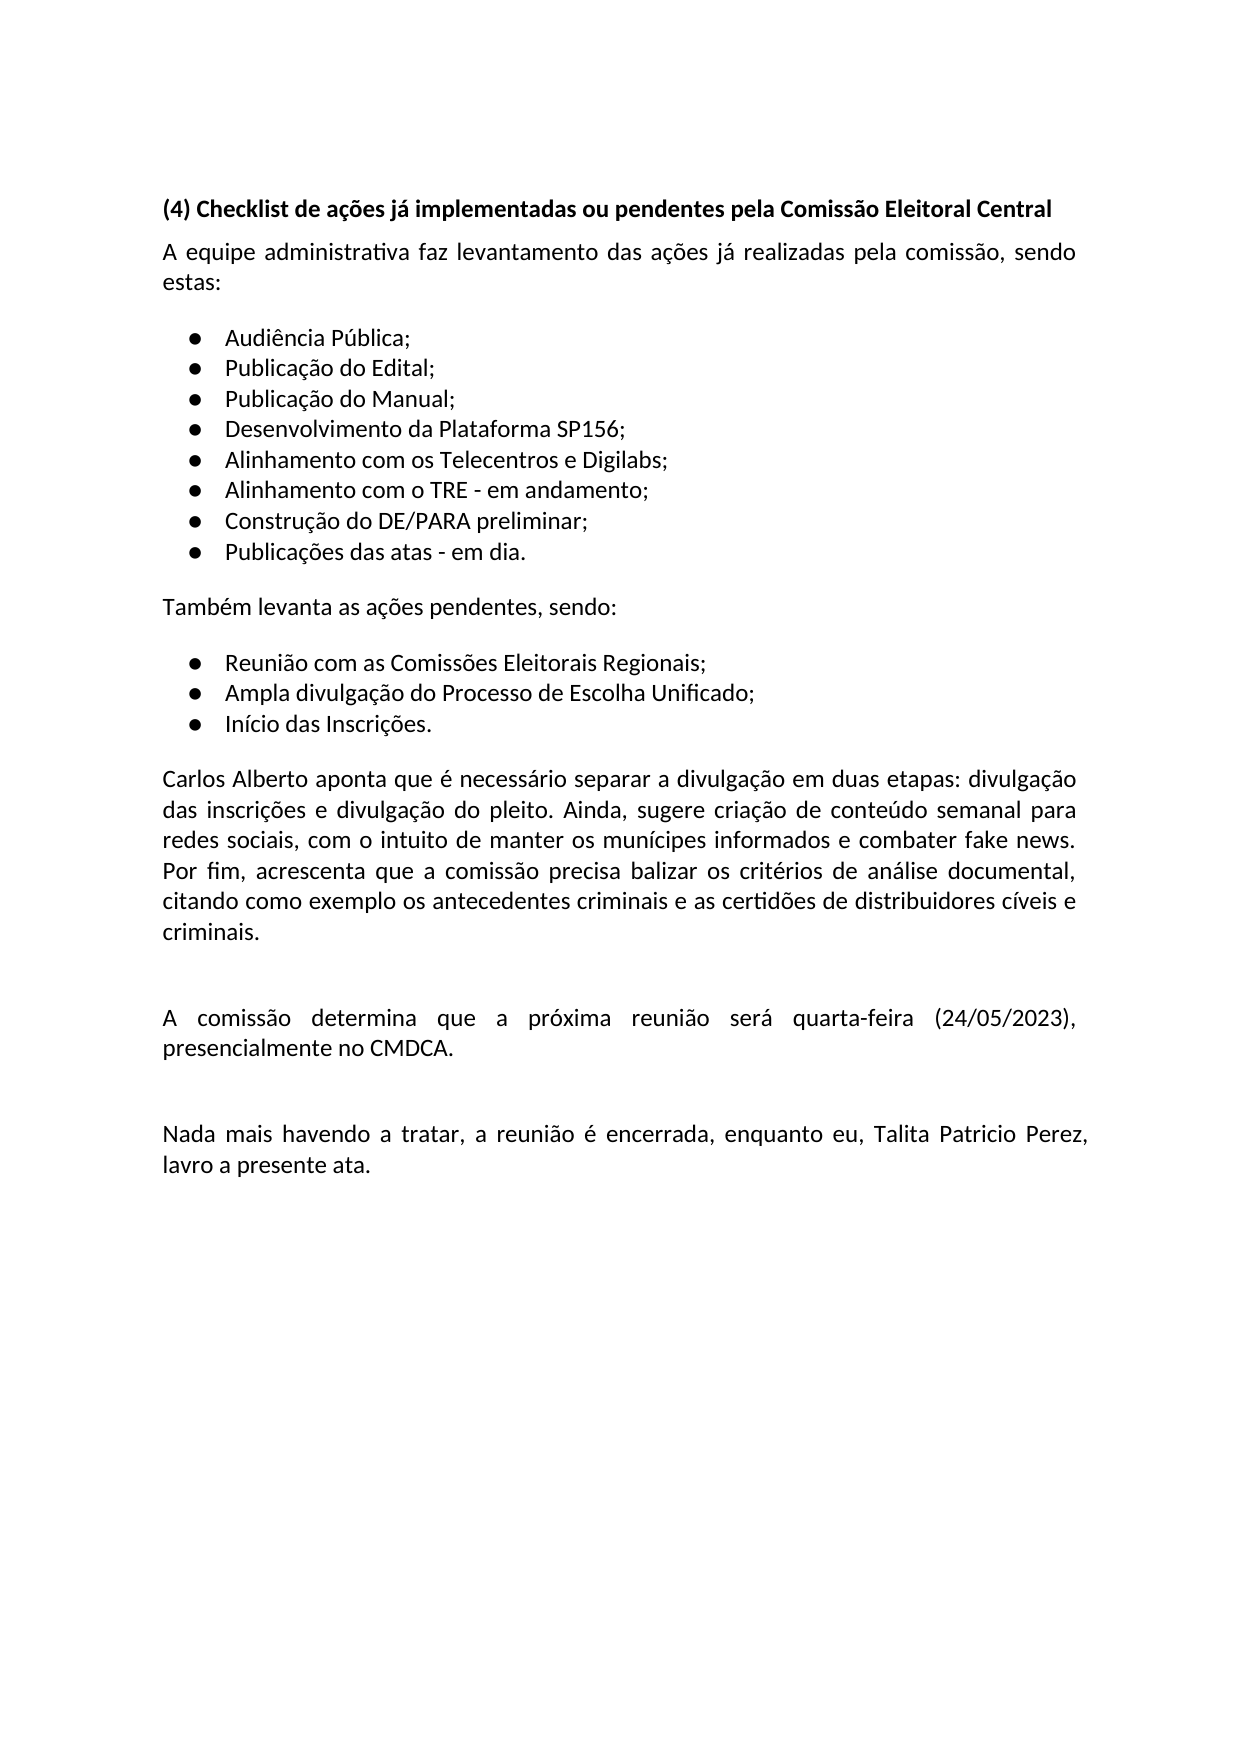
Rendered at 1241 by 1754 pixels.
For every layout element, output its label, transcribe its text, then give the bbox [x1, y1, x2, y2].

text A comissão determina que a próxima reunião será quarta-feira (24/05/2023), presencialmente no CMDCA. [162, 1002, 1078, 1063]
list Reunião com as Comissões Eleitorais Regionais; [187, 647, 1090, 677]
list Ampla divulgação do Processo de Escolha Unificado; [187, 677, 1090, 708]
list Alinhamento com o TRE - em andamento; [187, 475, 1090, 505]
list Publicação do Manual; [187, 383, 1090, 414]
list Publicações das atas - em dia. [187, 536, 1090, 566]
list Desenvolvimento da Plataforma SP156; [187, 414, 1090, 444]
text Nada mais havendo a tratar, a reunião é encerrada, enquanto eu, Talita Patricio Perez, lavro a presente ata. [162, 1118, 1090, 1179]
list Audiência Pública; [187, 322, 1090, 353]
list Construção do DE/PARA preliminar; [187, 505, 1090, 536]
text (4) Checklist de ações já implementadas ou pendentes pela Comissão Eleitoral Central [162, 193, 1078, 223]
text A equipe administrativa faz levantamento das ações já realizadas pela comissão, sendo estas: [162, 236, 1078, 297]
text Também levanta as ações pendentes, sendo: [162, 591, 1078, 622]
list Publicação do Edital; [187, 353, 1090, 383]
list Início das Inscrições. [187, 708, 1090, 738]
list Alinhamento com os Telecentros e Digilabs; [187, 444, 1090, 475]
text Carlos Alberto aponta que é necessário separar a divulgação em duas etapas: divulgação das inscrições e divulgação do pleito. Ainda, sugere criação de conteúdo semanal para redes sociais, com o intuito de manter os munícipes informados e combater fake news. Por fim, acrescenta que a comissão precisa balizar os critérios de análise documental, citando como exemplo os antecedentes criminais e as certidões de distribuidores cíveis e criminais. [162, 763, 1078, 946]
